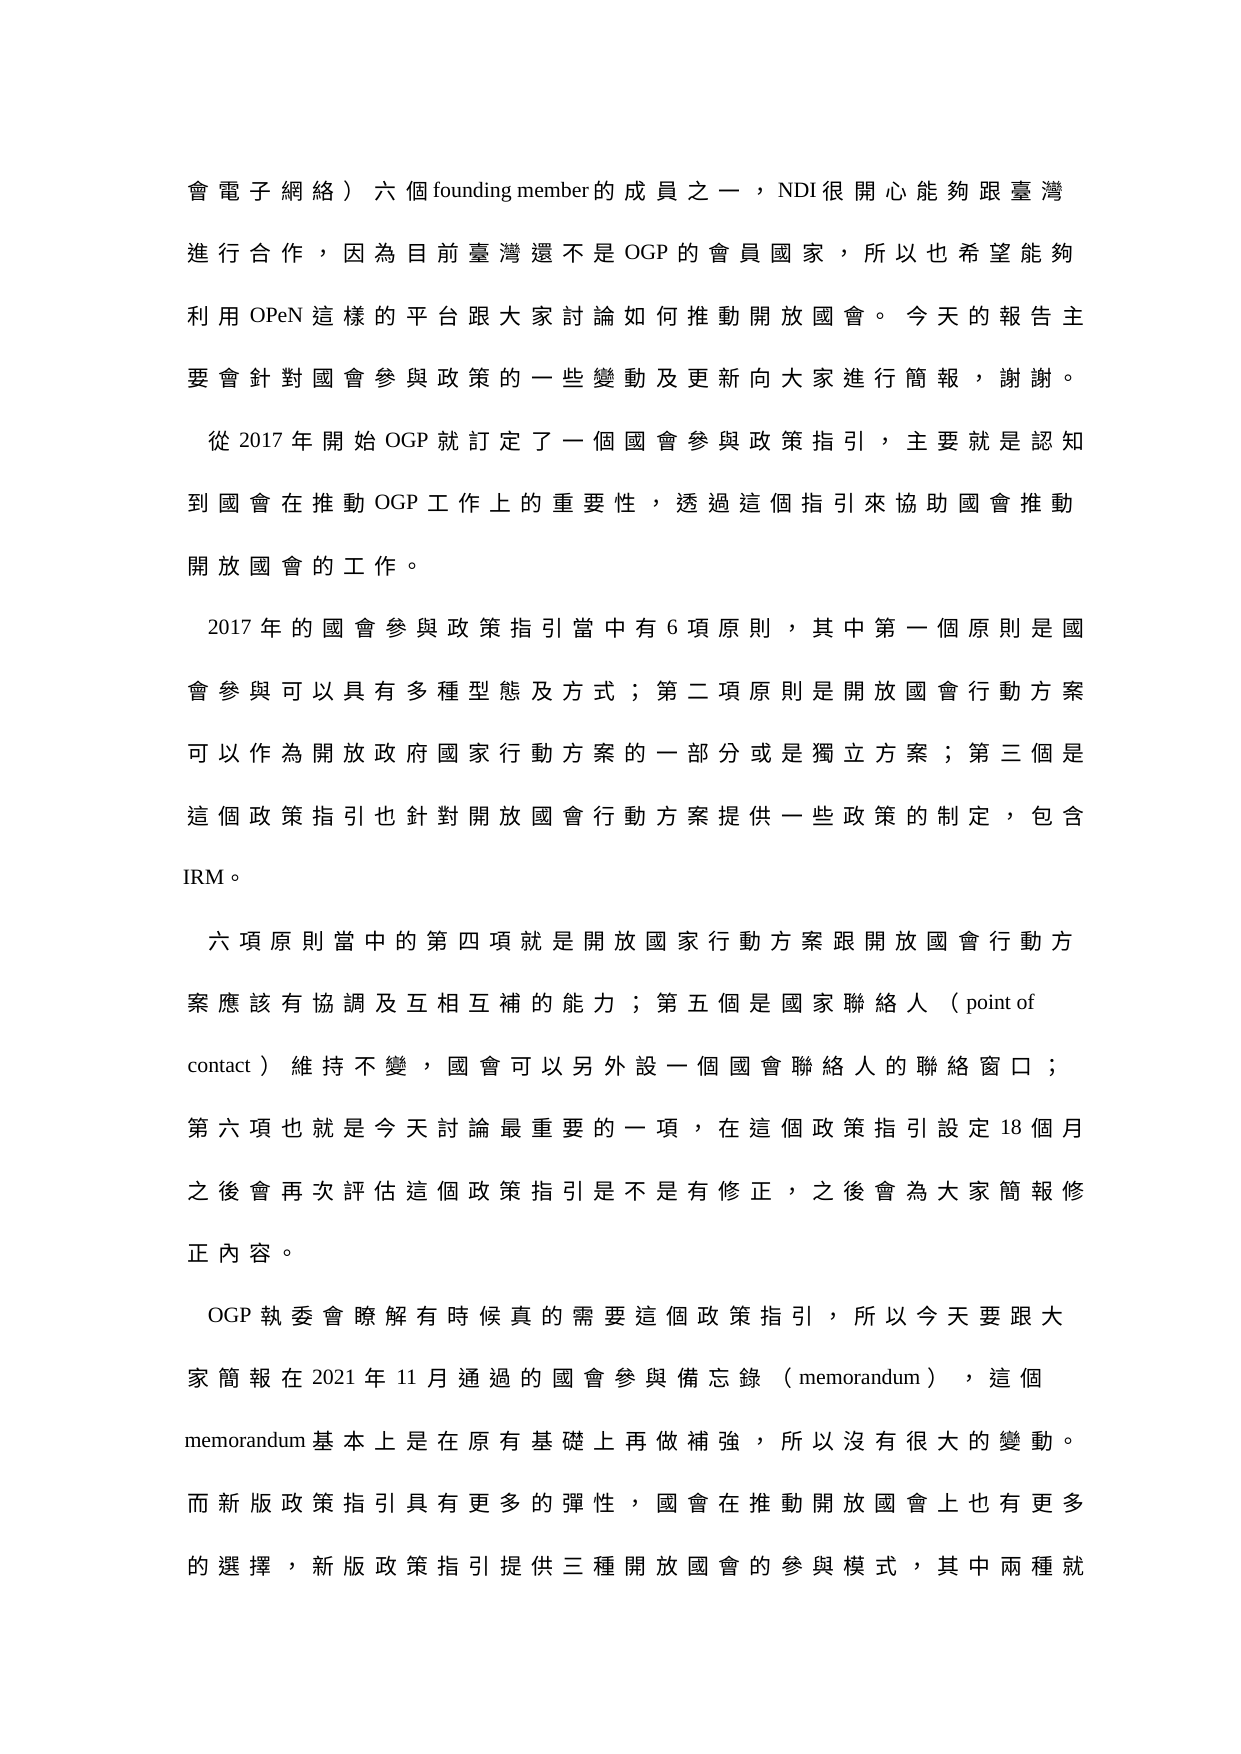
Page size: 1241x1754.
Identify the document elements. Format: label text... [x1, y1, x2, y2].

text 六項原則當中的第四項就是開放國家行動方案跟開放國會行動方案應該有協調及互相互補的能力；第五個是國家聯絡人（point of contact）維持不變，國會可以另外設一個國會聯絡人的聯絡窗口；第六項也就是今天討論最重要的一項，在這個政策指引設定18個月之後會再次評估這個政策指引是不是有修正，之後會為大家簡報修正內容。 [173, 908, 1089, 1283]
text OGP執委會瞭解有時候真的需要這個政策指引，所以今天要跟大家簡報在2021年11月通過的國會參與備忘錄（memorandum），這個memorandum基本上是在原有基礎上再做補強，所以沒有很大的變動。而新版政策指引具有更多的彈性，國會在推動開放國會上也有更多的選擇，新版政策指引提供三種開放國會的參與模式，其中兩種就 [173, 1283, 1089, 1596]
text 從2017年開始OGP就訂定了一個國會參與政策指引，主要就是認知到國會在推動OGP工作上的重要性，透過這個指引來協助國會推動開放國會的工作。 [173, 408, 1089, 596]
text 2017年的國會參與政策指引當中有6項原則，其中第一個原則是國會參與可以具有多種型態及方式；第二項原則是開放國會行動方案可以作為開放政府國家行動方案的一部分或是獨立方案；第三個是這個政策指引也針對開放國會行動方案提供一些政策的制定，包含IRM。 [173, 596, 1089, 908]
text 會電子網絡）六個founding member的成員之一，NDI很開心能夠跟臺灣進行合作，因為目前臺灣還不是OGP的會員國家，所以也希望能夠利用OPeN這樣的平台跟大家討論如何推動開放國會。今天的報告主要會針對國會參與政策的一些變動及更新向大家進行簡報，謝謝。 [151, 158, 1089, 408]
